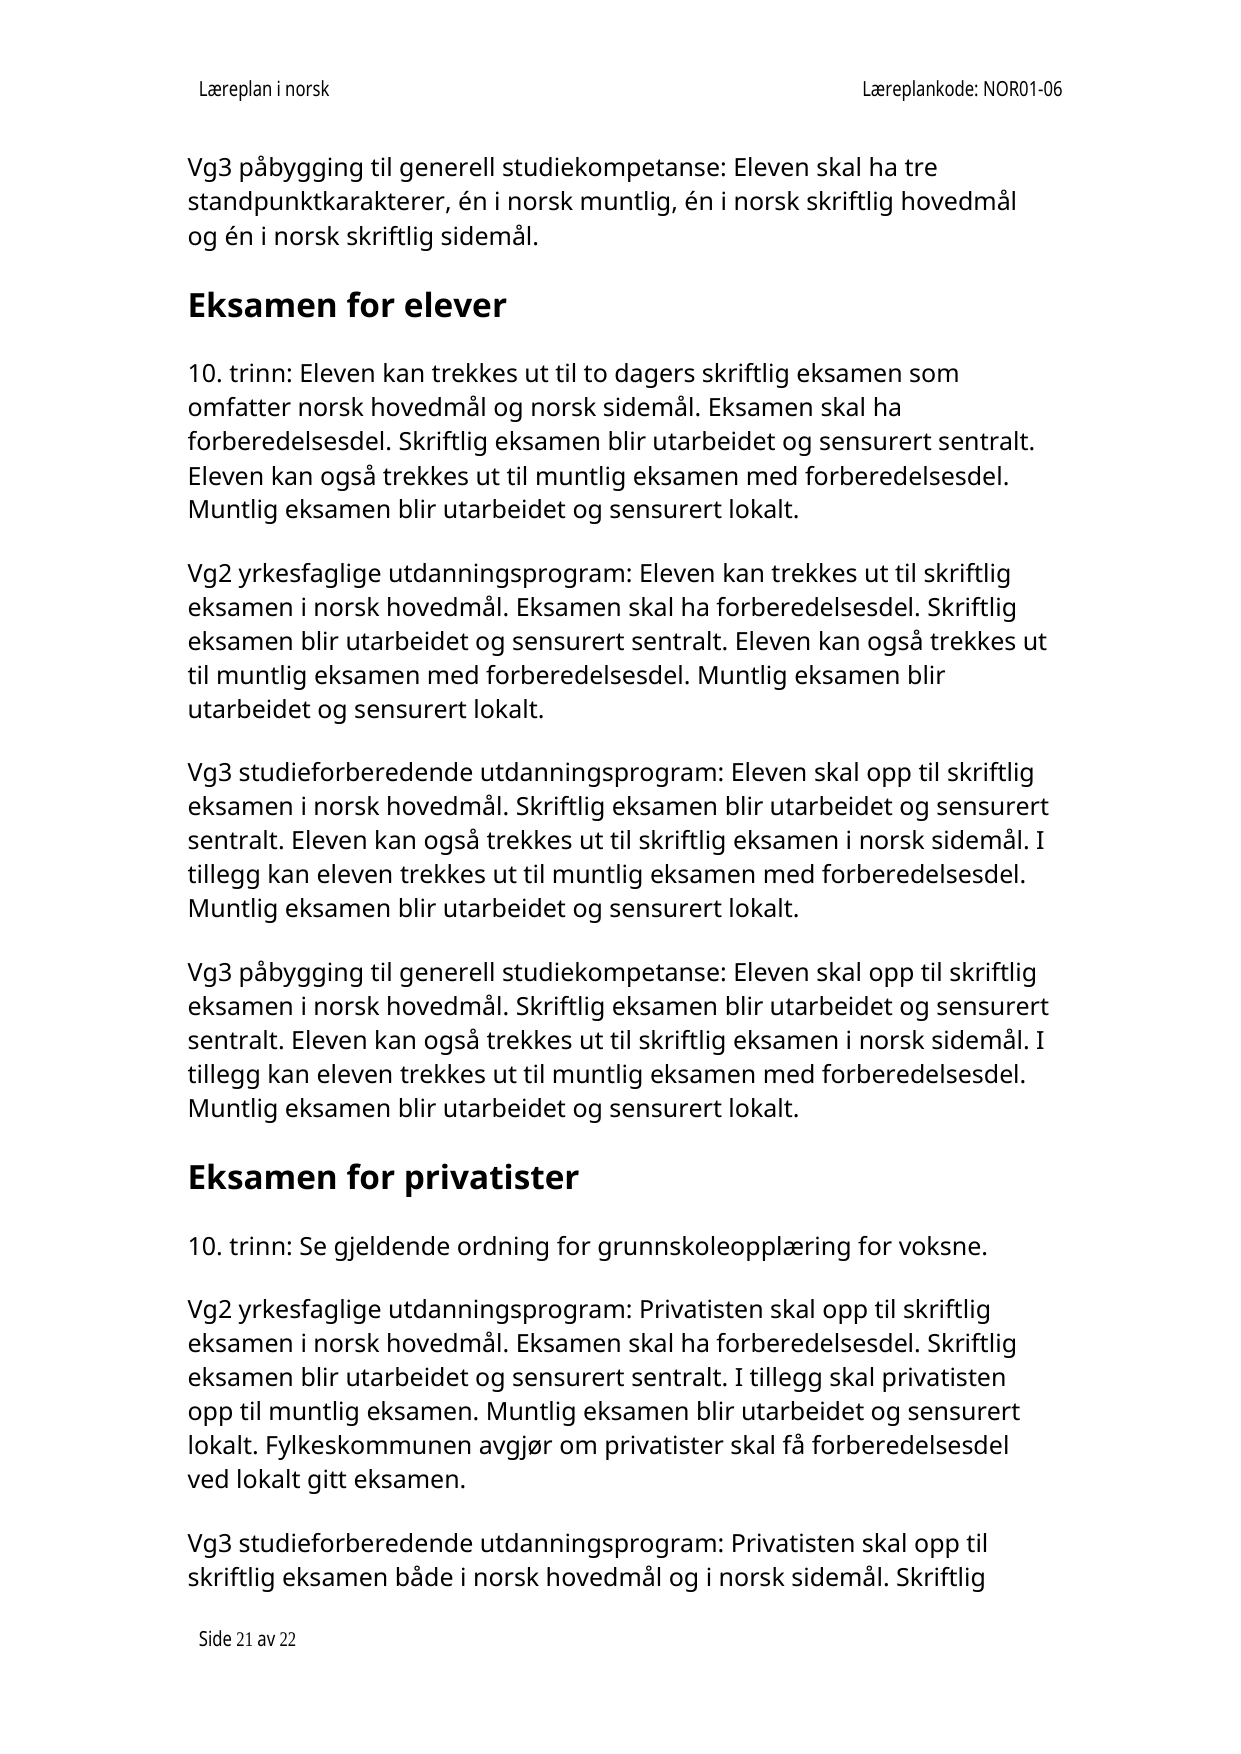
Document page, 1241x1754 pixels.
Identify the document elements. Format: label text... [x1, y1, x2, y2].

text 10. trinn: Se gjeldende ordning for grunnskoleopplæring for voksne. [187, 1228, 1053, 1262]
text Vg3 påbygging til generell studiekompetanse: Eleven skal opp til skriftlig eksamen i norsk hovedmål. Skriftlig eksamen blir utarbeidet og sensurert sentralt. Eleven kan også trekkes ut til skriftlig eksamen i norsk sidemål. I tillegg kan eleven trekkes ut til muntlig eksamen med forberedelsesdel. Muntlig eksamen blir utarbeidet og sensurert lokalt. [187, 954, 1053, 1125]
text 10. trinn: Eleven kan trekkes ut til to dagers skriftlig eksamen som omfatter norsk hovedmål og norsk sidemål. Eksamen skal ha forberedelsesdel. Skriftlig eksamen blir utarbeidet og sensurert sentralt. Eleven kan også trekkes ut til muntlig eksamen med forberedelsesdel. Muntlig eksamen blir utarbeidet og sensurert lokalt. [187, 356, 1053, 526]
subtitle Eksamen for elever [187, 281, 1053, 327]
text Vg2 yrkesfaglige utdanningsprogram: Privatisten skal opp til skriftlig eksamen i norsk hovedmål. Eksamen skal ha forberedelsesdel. Skriftlig eksamen blir utarbeidet og sensurert sentralt. I tillegg skal privatisten opp til muntlig eksamen. Muntlig eksamen blir utarbeidet og sensurert lokalt. Fylkeskommunen avgjør om privatister skal få forberedelsesdel ved lokalt gitt eksamen. [187, 1292, 1053, 1496]
text Vg3 studieforberedende utdanningsprogram: Privatisten skal opp til skriftlig eksamen både i norsk hovedmål og i norsk sidemål. Skriftlig [187, 1525, 1053, 1593]
text Vg2 yrkesfaglige utdanningsprogram: Eleven kan trekkes ut til skriftlig eksamen i norsk hovedmål. Eksamen skal ha forberedelsesdel. Skriftlig eksamen blir utarbeidet og sensurert sentralt. Eleven kan også trekkes ut til muntlig eksamen med forberedelsesdel. Muntlig eksamen blir utarbeidet og sensurert lokalt. [187, 555, 1053, 726]
text Vg3 påbygging til generell studiekompetanse: Eleven skal ha tre standpunktkarakterer, én i norsk muntlig, én i norsk skriftlig hovedmål og én i norsk skriftlig sidemål. [187, 150, 1053, 252]
subtitle Eksamen for privatister [187, 1154, 1053, 1199]
text Vg3 studieforberedende utdanningsprogram: Eleven skal opp til skriftlig eksamen i norsk hovedmål. Skriftlig eksamen blir utarbeidet og sensurert sentralt. Eleven kan også trekkes ut til skriftlig eksamen i norsk sidemål. I tillegg kan eleven trekkes ut til muntlig eksamen med forberedelsesdel. Muntlig eksamen blir utarbeidet og sensurert lokalt. [187, 755, 1053, 925]
